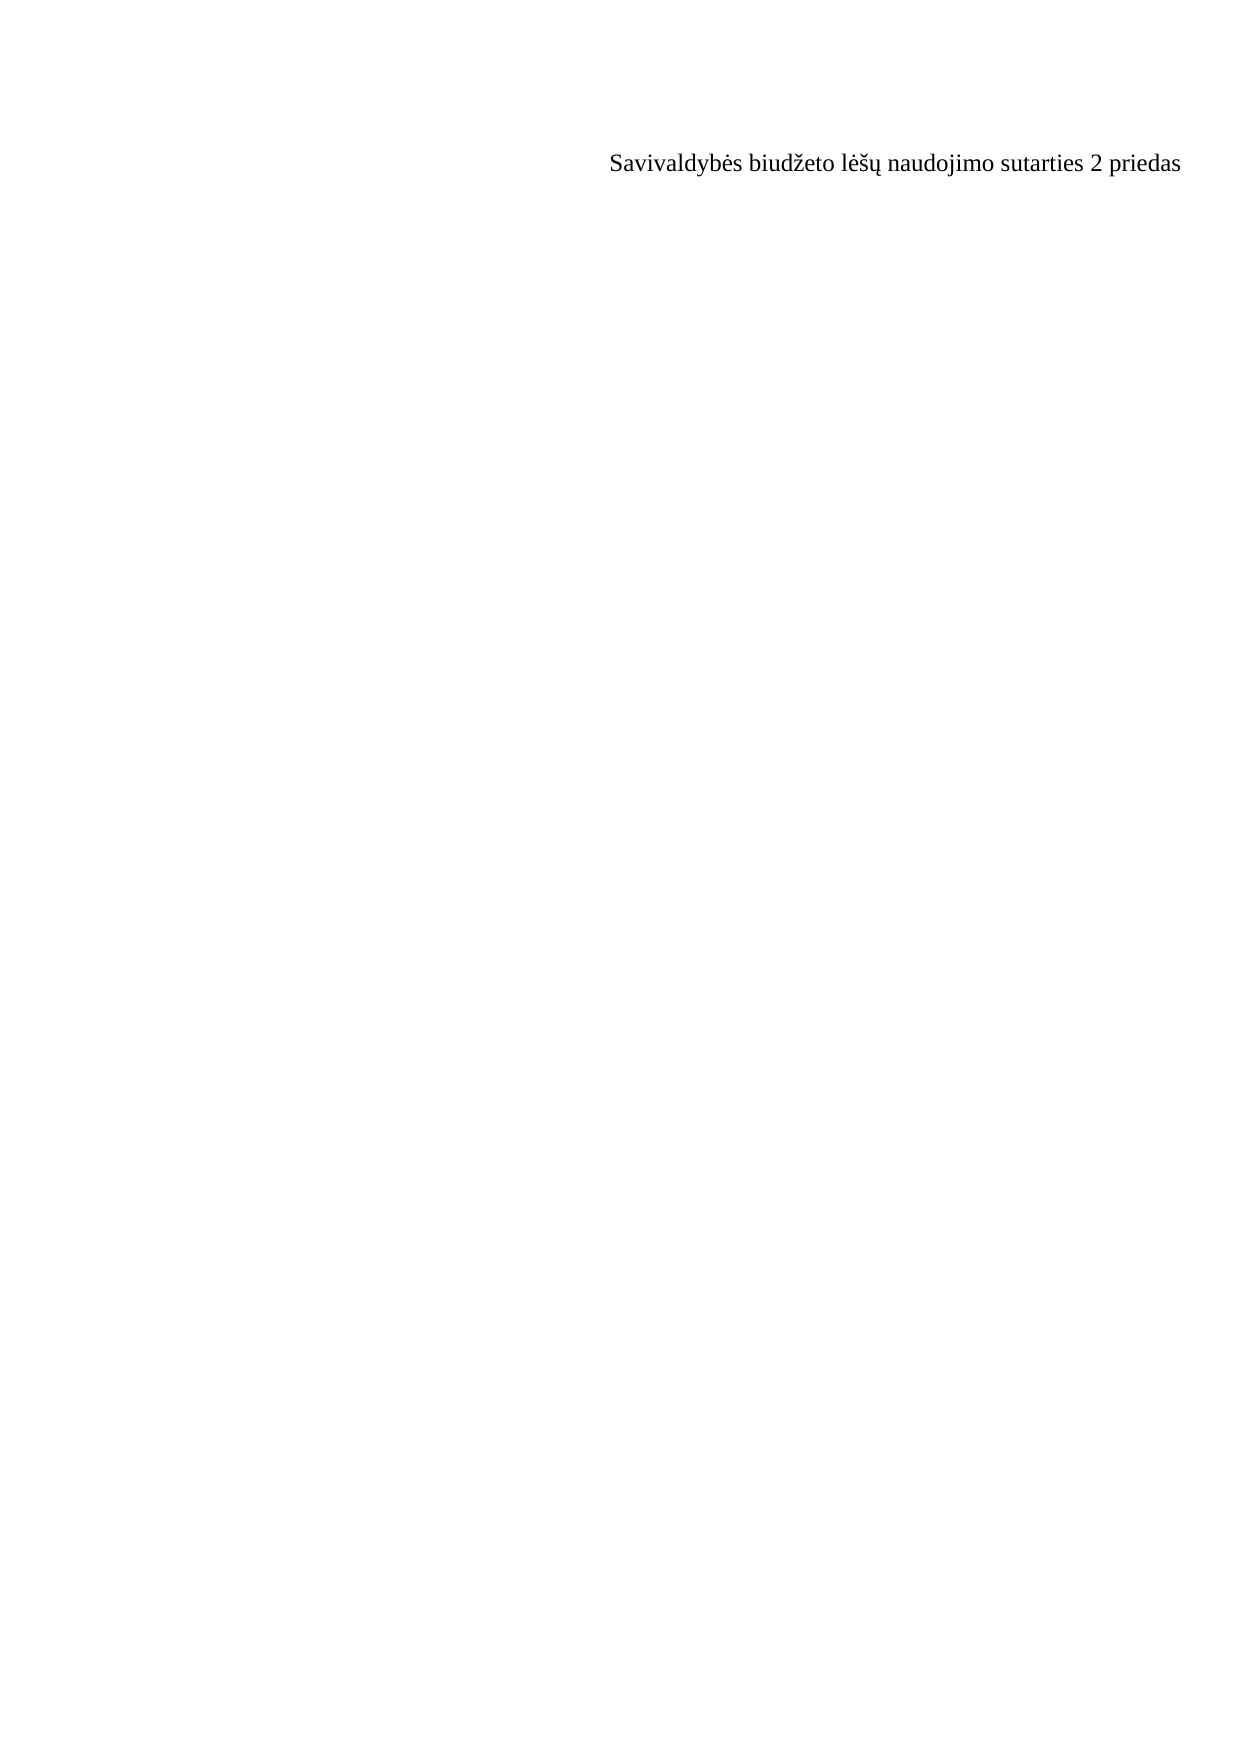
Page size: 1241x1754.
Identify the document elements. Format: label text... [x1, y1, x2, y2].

text Savivaldybės biudžeto lėšų naudojimo sutarties 2 priedas [177, 148, 1181, 176]
